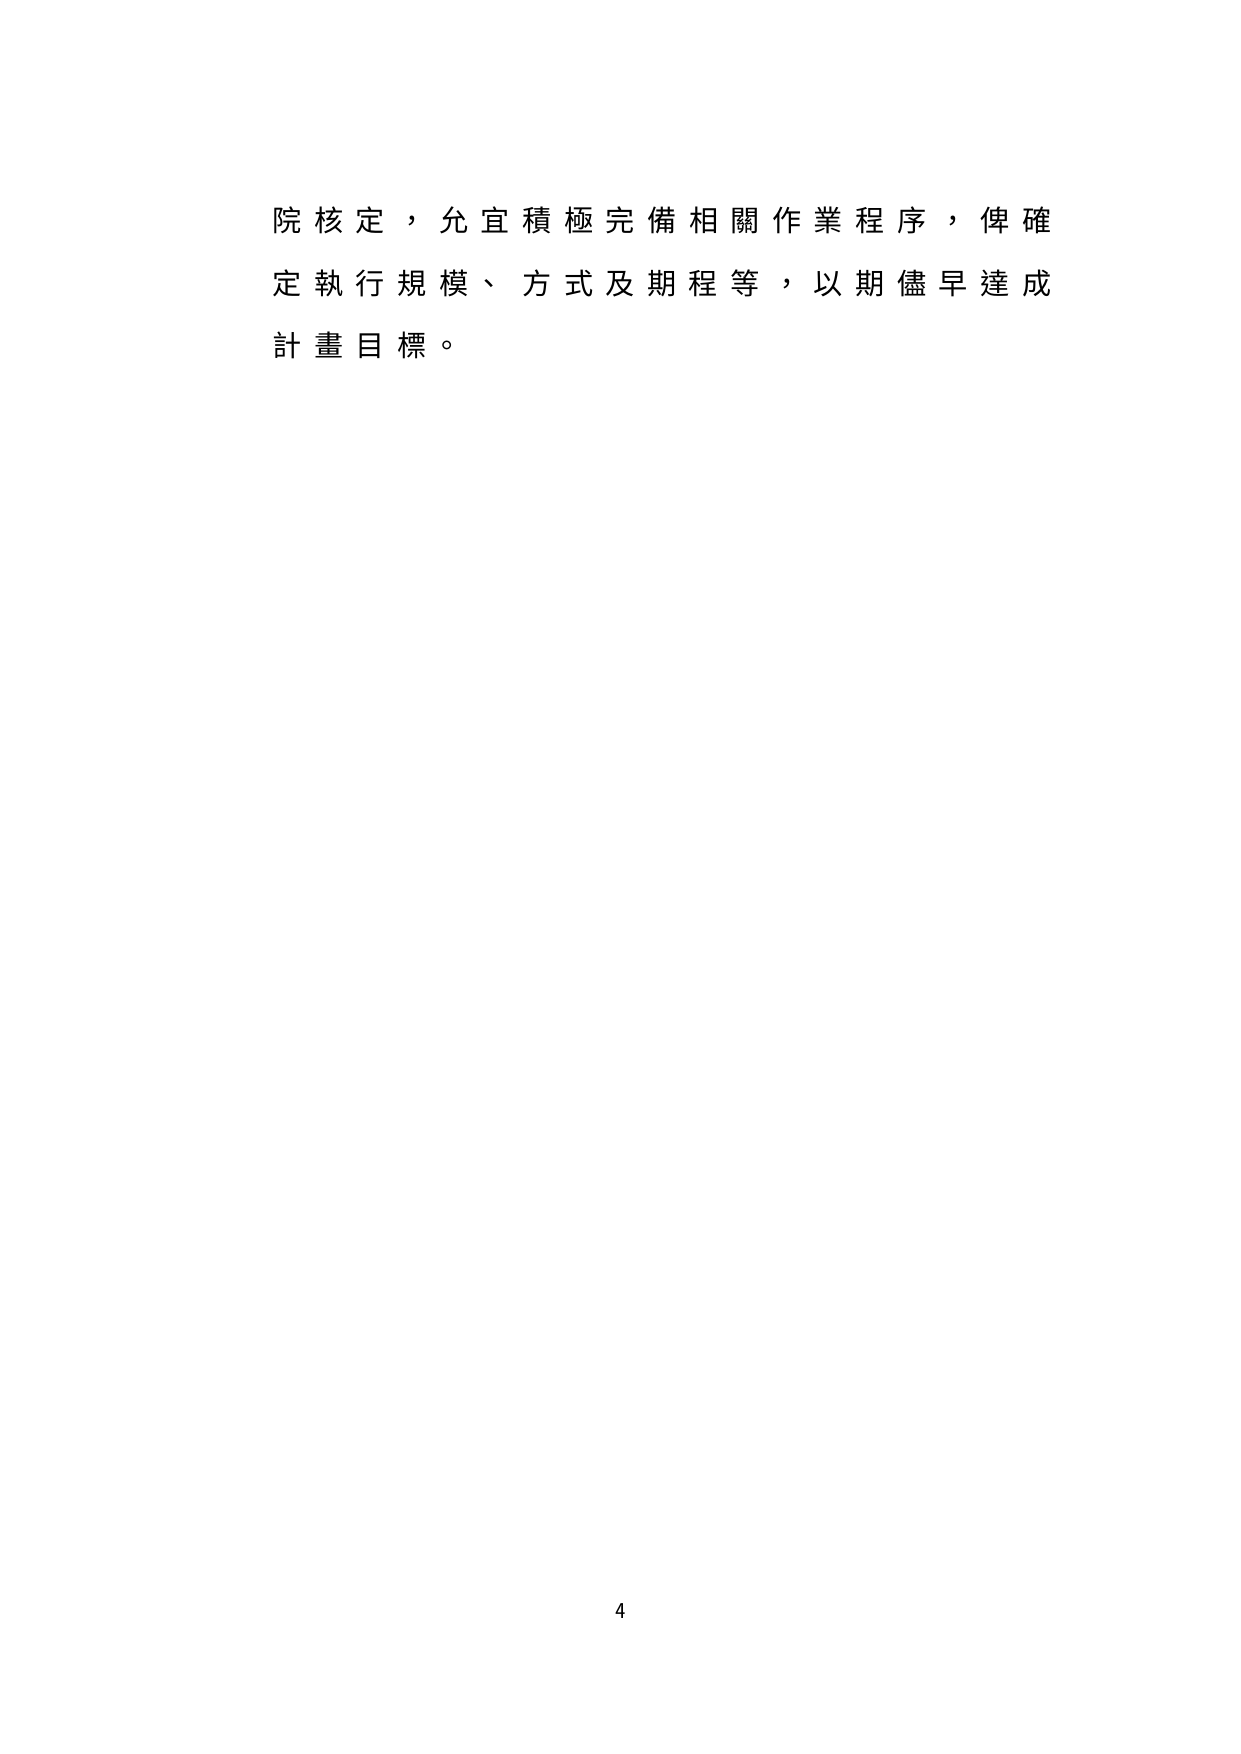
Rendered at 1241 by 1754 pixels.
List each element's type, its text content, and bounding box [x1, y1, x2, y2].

text 院核定，允宜積極完備相關作業程序，俾確定執行規模、方式及期程等，以期儘早達成計畫目標。 [242, 177, 1058, 365]
